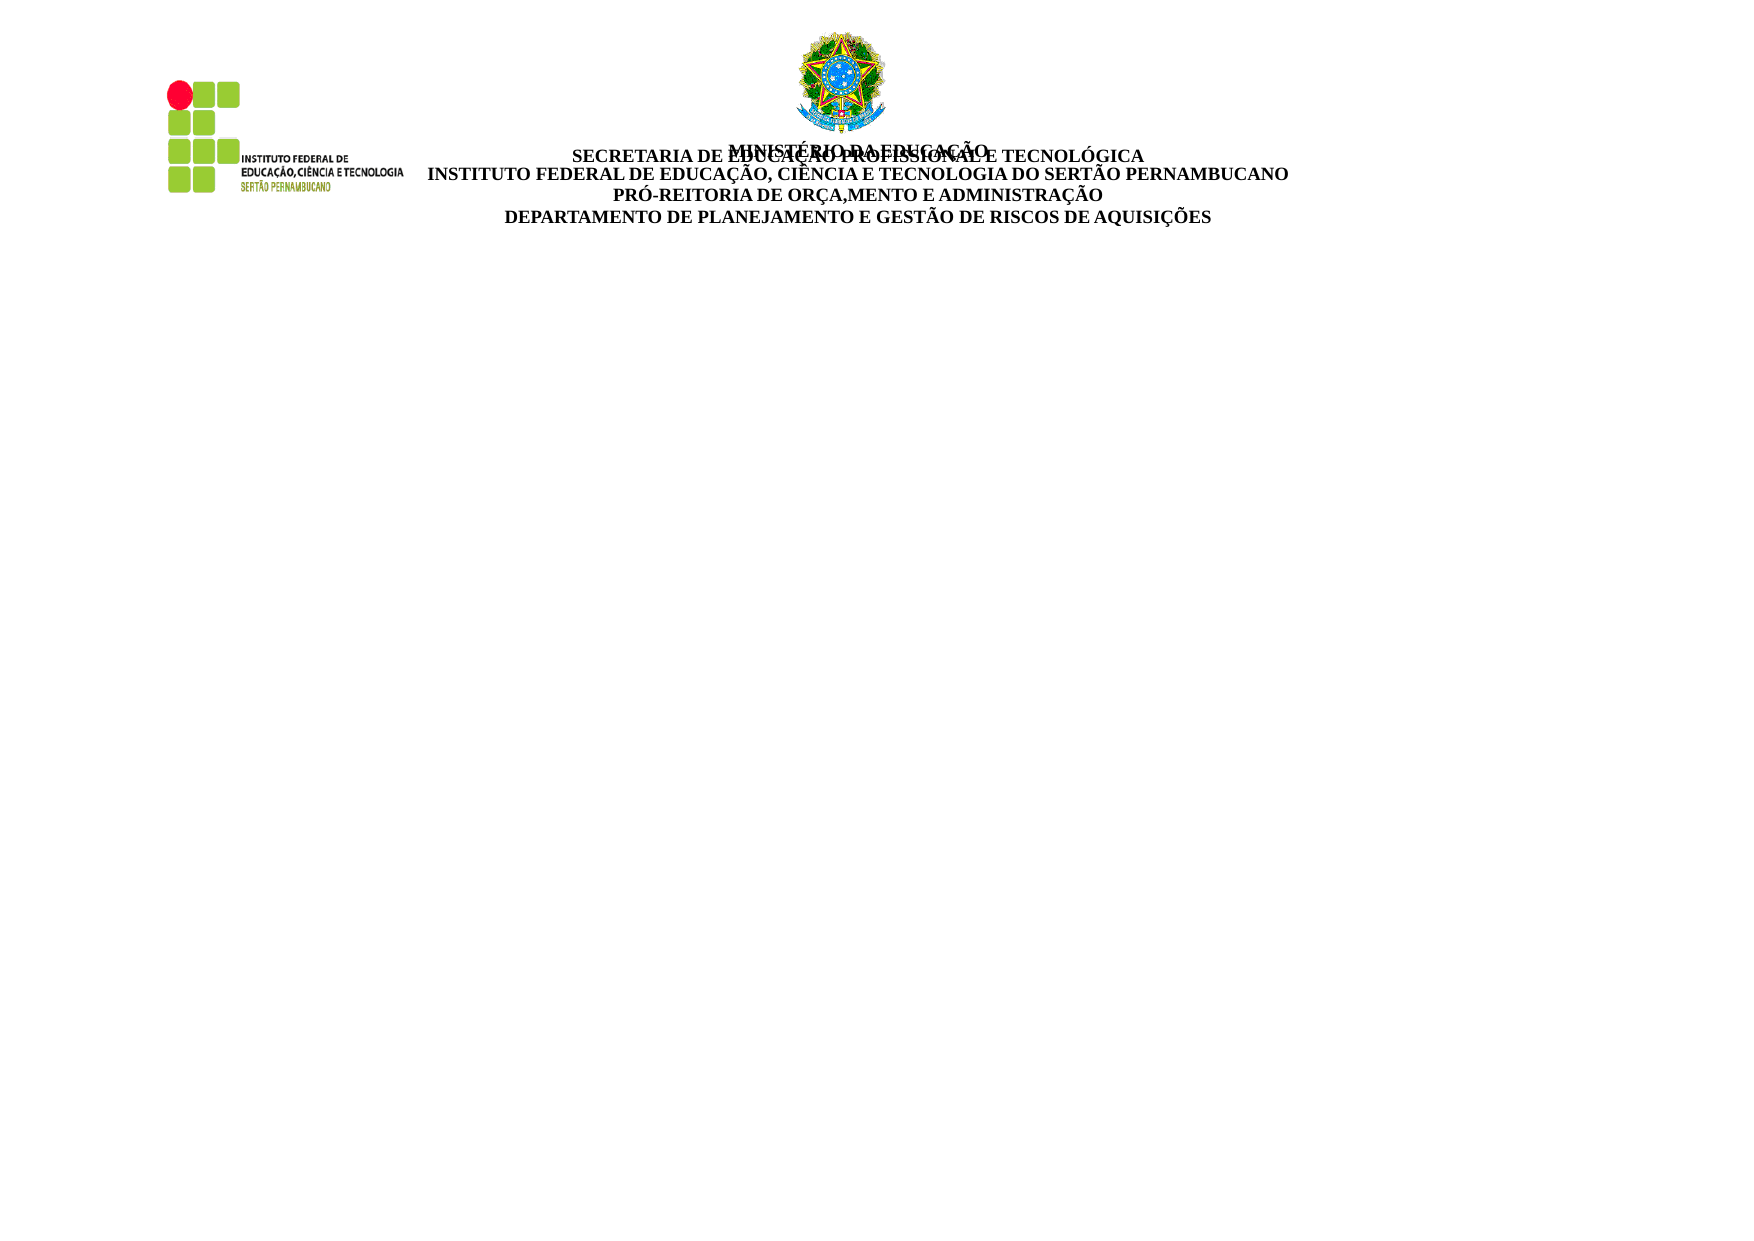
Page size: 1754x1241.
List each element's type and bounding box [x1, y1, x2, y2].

picture [157, 78, 411, 199]
picture [796, 32, 886, 134]
